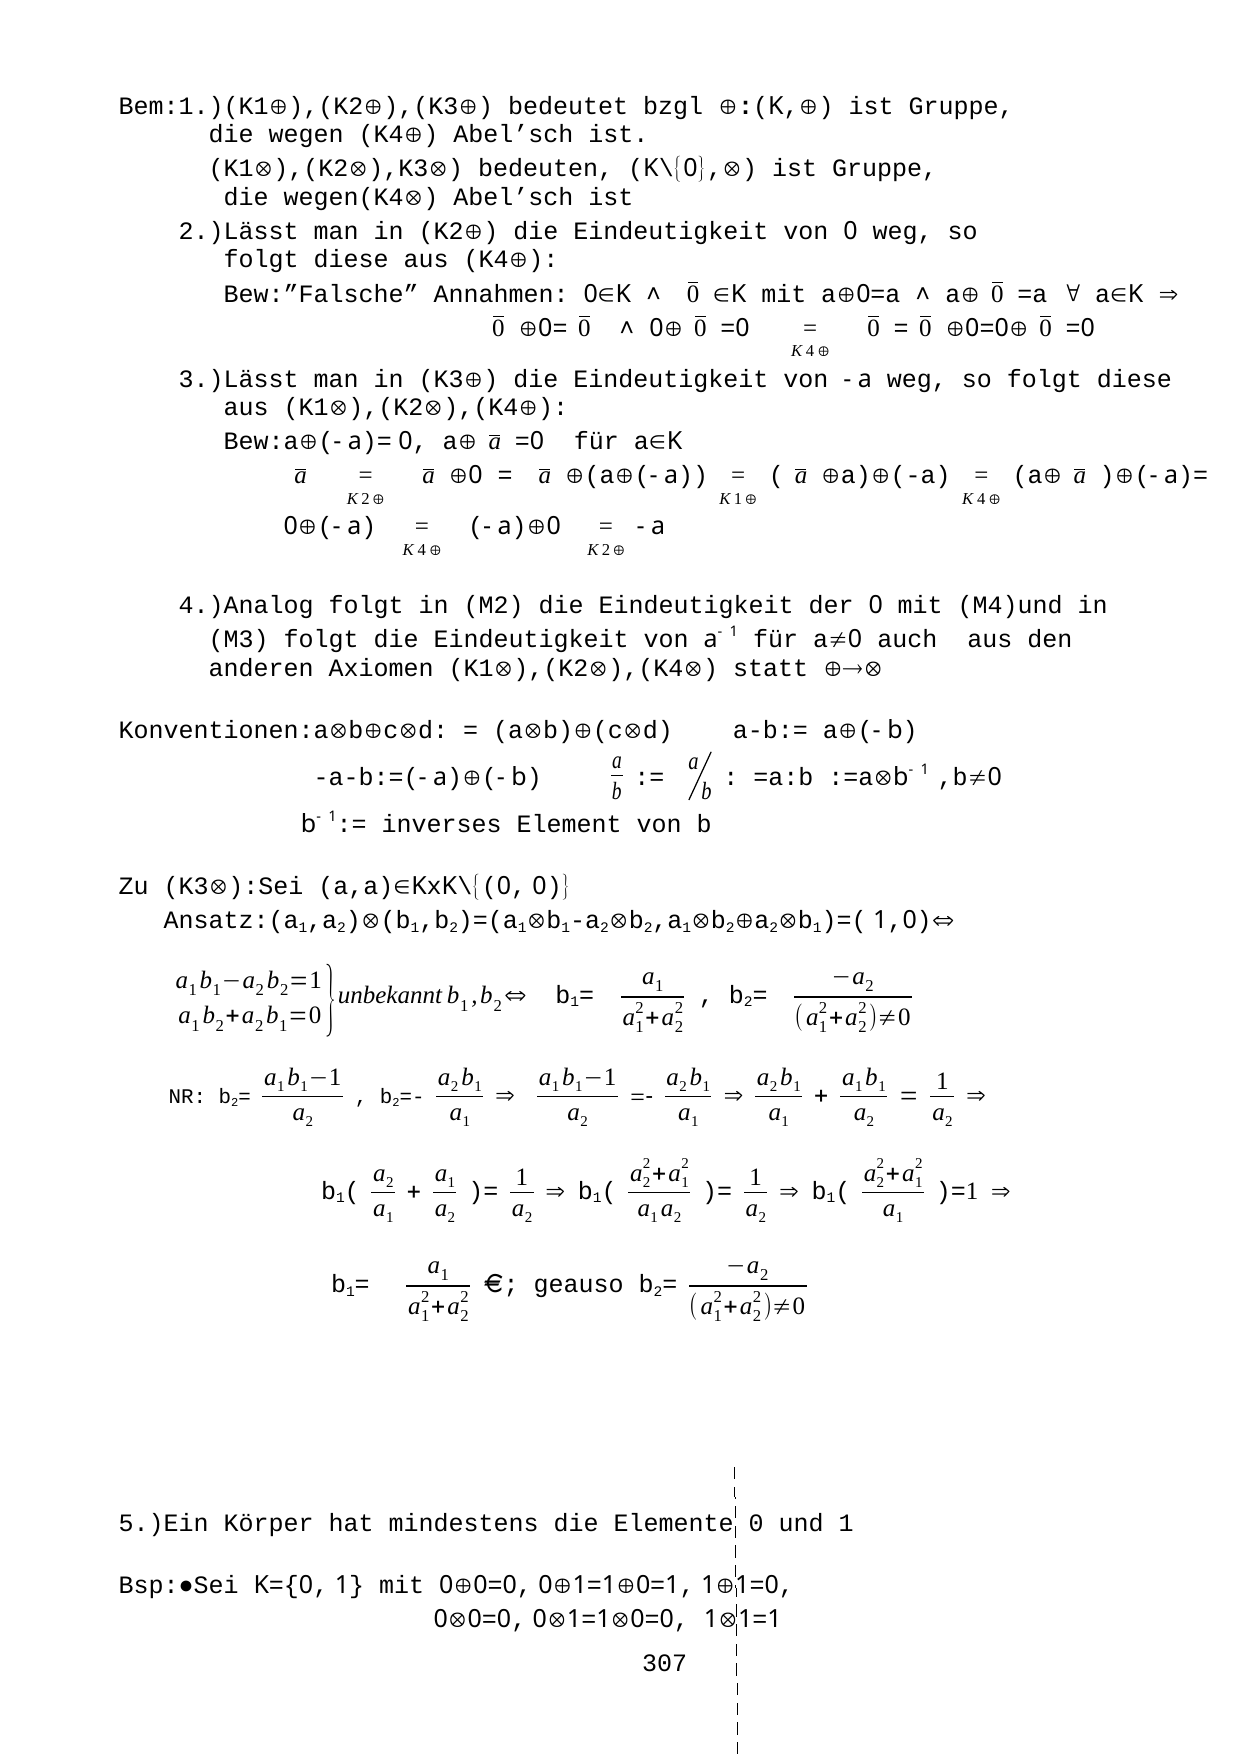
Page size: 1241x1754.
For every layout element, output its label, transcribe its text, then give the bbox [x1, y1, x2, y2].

text 0 = (a(- a))(a)(-a)(a)(- a)= [118, 457, 1211, 508]
text b1(+)= b1()= b1()=1  [118, 1155, 1211, 1226]
text (M3) folgt die Eindeutigkeit von a- 1 für a0 auch aus den [118, 621, 1211, 655]
text anderen Axiomen (K1),(K2),(K4) statt  [118, 655, 1211, 684]
text aus (K1),(K2),(K4): [118, 394, 1211, 423]
text Ansatz:(a1,a2)(b1,b2)=(a1b1-a2b2,a1b2a2b1)=( 1,0) [118, 902, 1211, 936]
text folgt diese aus (K4): [118, 247, 1211, 275]
text b- 1:= inverses Element von b [118, 805, 1211, 839]
text 00=0, 01=10=0, 11=1 [118, 1601, 1211, 1635]
text b1= , b2= [118, 961, 1211, 1038]
text 2.)Lässt man in (K2) die Eindeutigkeit von 0 weg, so [118, 213, 1211, 247]
text -a-b:=(- a)(- b) := : =a:b :=ab- 1 ,b0 [118, 746, 1211, 805]
text Konventionen:abcd: = (ab)(cd) a-b:= a(- b) [118, 712, 1211, 746]
text Zu (K3):Sei (a,a)KxK\(0, 0) [118, 868, 1211, 902]
text Bew:”Falsche” Annahmen: 0K ˄ K mit a0=a ˄ a=a  aK  0= ˄ 0=0 =0=0=0 [118, 275, 1211, 360]
text die wegen (K4) Abel’sch ist. [118, 122, 1211, 150]
text 5.)Ein Körper hat mindestens die Elemente 0 und 1 [118, 1510, 1211, 1567]
text Bem:1.)(K1),(K2),(K3) bedeutet bzgl :(K,) ist Gruppe, [118, 87, 1211, 122]
text die wegen(K4) Abel’sch ist [118, 184, 1211, 213]
text (K1),(K2),K3) bedeuten, (K\0,) ist Gruppe, [118, 150, 1211, 184]
text b1= ; geauso b2= [118, 1251, 1211, 1325]
text NR: b2=, b2=- =-+= [118, 1063, 1211, 1130]
text 0(- a) (- a)0 - a [118, 508, 1211, 558]
text 3.)Lässt man in (K3) die Eindeutigkeit von - a weg, so folgt diese [118, 360, 1211, 394]
text Bsp:●Sei K={0, 1} mit 00=0, 01=10=1, 11=0, [118, 1567, 1211, 1601]
text 4.)Analog folgt in (M2) die Eindeutigkeit der 0 mit (M4)und in [118, 587, 1211, 621]
text Bew:a(- a)= 0, a=0 für aK [118, 423, 1211, 457]
